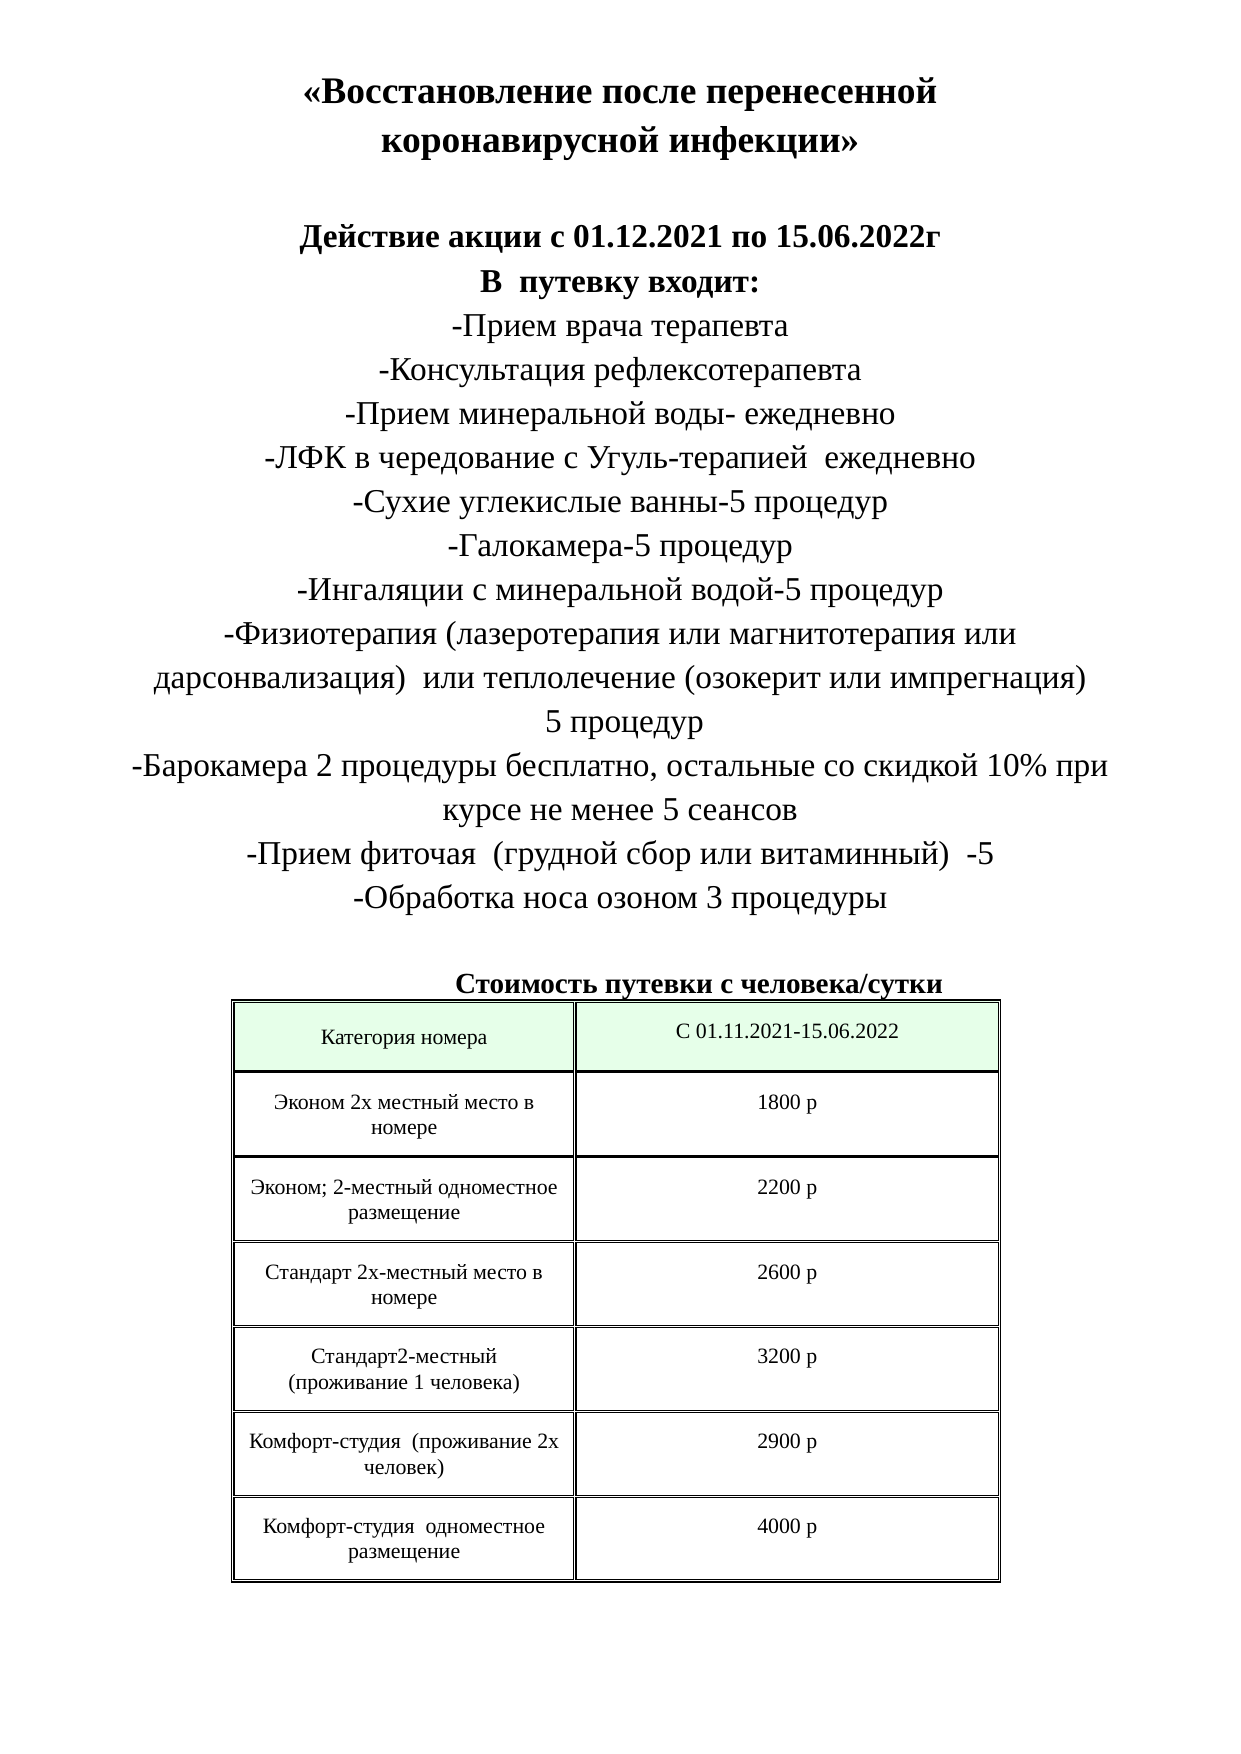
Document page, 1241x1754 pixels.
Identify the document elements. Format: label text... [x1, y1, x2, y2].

text -Ингаляции с минеральной водой-5 процедур [118, 569, 1122, 608]
table_cell 4000 р [577, 1498, 998, 1579]
text В путевку входит: [118, 261, 1122, 299]
table_cell 3200 р [577, 1328, 998, 1409]
text -Барокамера 2 процедуры бесплатно, остальные со скидкой 10% при курсе не менее 5 сеансов [118, 746, 1122, 828]
text -Галокамера-5 процедур [118, 525, 1122, 563]
text «Восстановление после перенесенной [118, 68, 1122, 111]
table_cell Стандарт 2х-местный место в номере [235, 1243, 573, 1325]
text -Прием врача терапевта [118, 305, 1122, 343]
table_cell 2600 р [577, 1243, 998, 1325]
table_header С 01.11.2021-15.06.2022 [577, 1003, 998, 1070]
table_cell 2900 р [577, 1413, 998, 1494]
text -Физиотерапия (лазеротерапия или магнитотерапия или дарсонвализация) или теплолечение (озокерит или импрегнация) [118, 613, 1122, 696]
text -Прием фиточая (грудной сбор или витаминный) -5 [118, 834, 1122, 872]
text -ЛФК в чередование с Угуль-терапией ежедневно [118, 437, 1122, 475]
text -Сухие углекислые ванны-5 процедур [118, 481, 1122, 519]
text Стоимость путевки с человека/сутки [118, 966, 1122, 999]
text -Консультация рефлексотерапевта [118, 349, 1122, 387]
table_cell Стандарт2-местный (проживание 1 человека) [235, 1328, 573, 1409]
text 5 процедур [118, 701, 1122, 740]
table_cell Комфорт-студия одноместное размещение [235, 1498, 573, 1579]
table_cell Комфорт-студия (проживание 2х человек) [235, 1413, 573, 1494]
text Действие акции с 01.12.2021 по 15.06.2022г [118, 217, 1122, 255]
table_cell Эконом 2х местный место в номере [235, 1073, 573, 1155]
table_cell 2200 р [577, 1158, 998, 1240]
text -Прием минеральной воды- ежедневно [118, 393, 1122, 431]
table_header Категория номера [235, 1003, 573, 1070]
text -Обработка носа озоном 3 процедуры [118, 878, 1122, 916]
text коронавирусной инфекции» [118, 118, 1122, 161]
table_cell Эконом; 2-местный одноместное размещение [235, 1158, 573, 1240]
table_cell 1800 р [577, 1073, 998, 1155]
